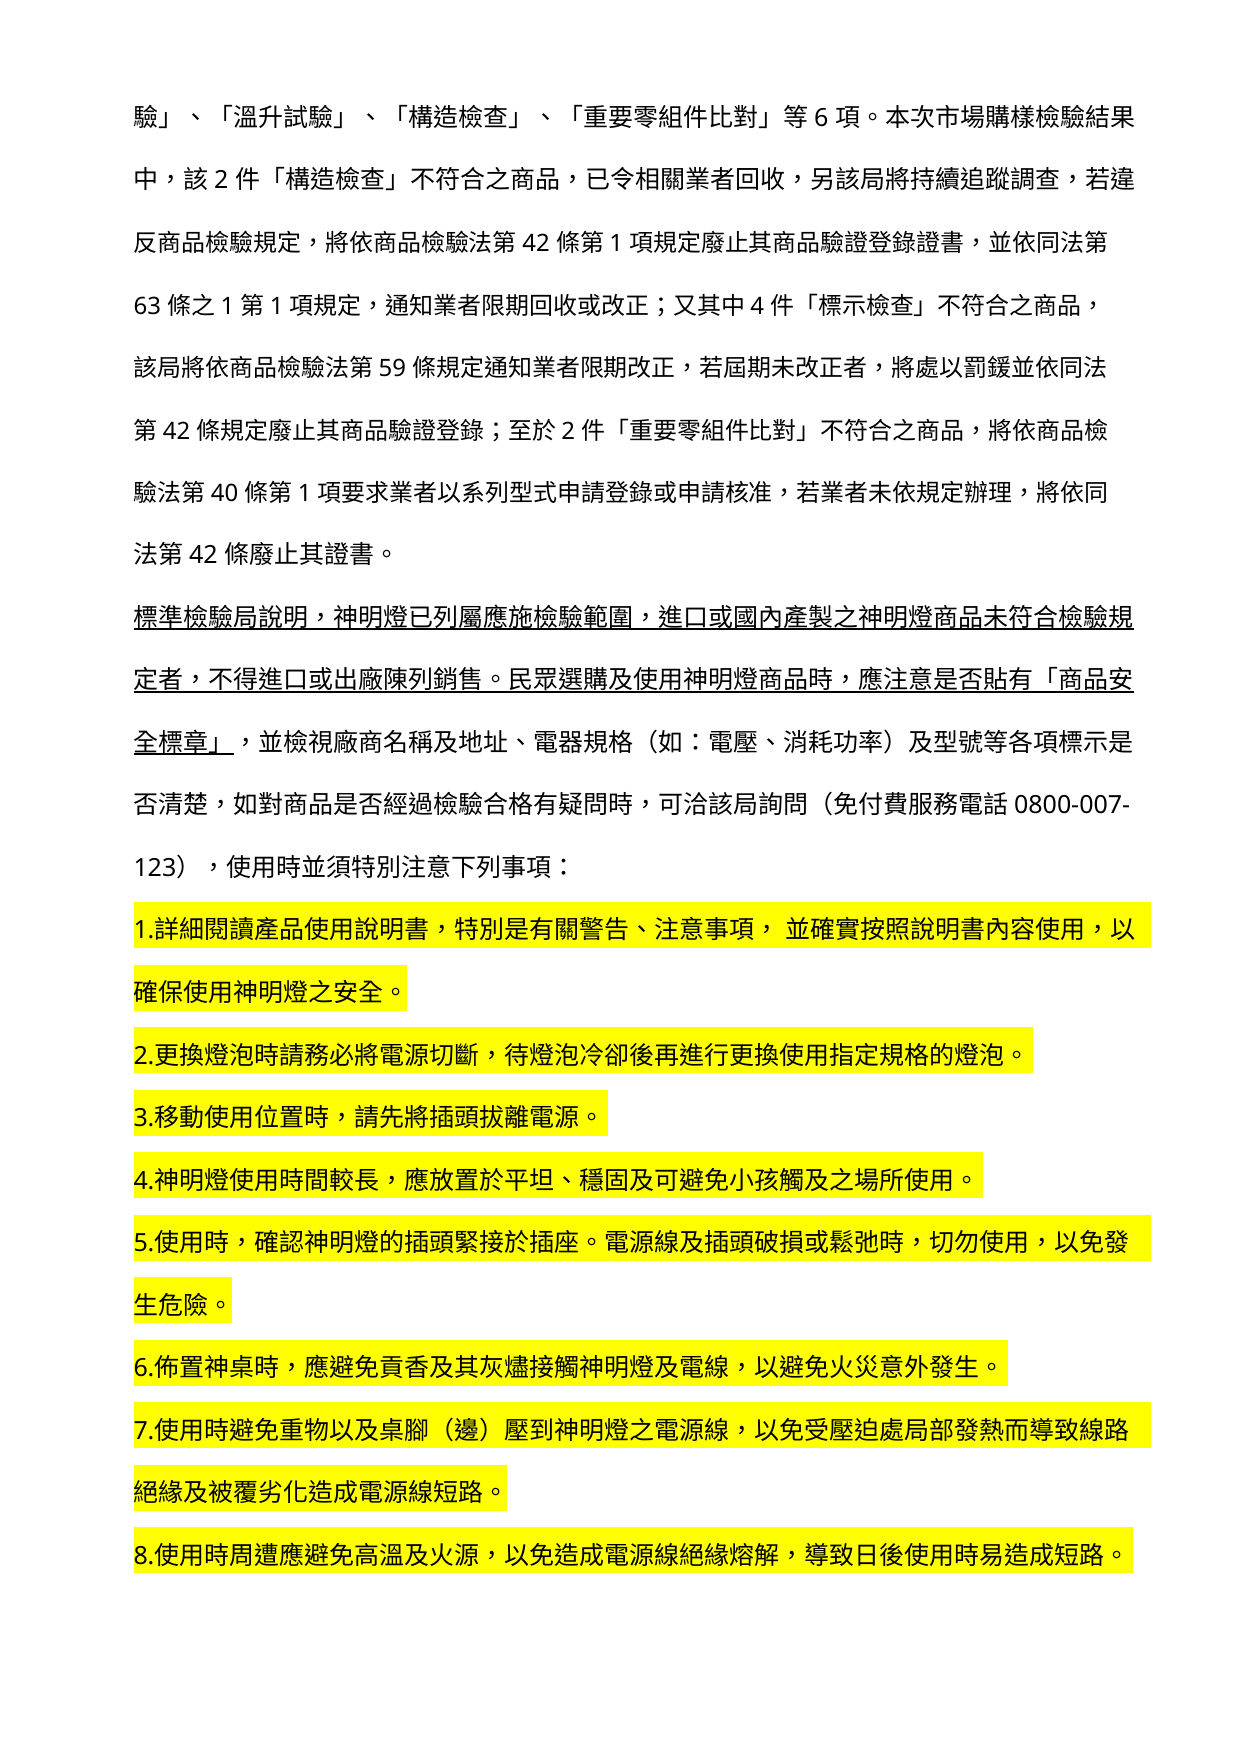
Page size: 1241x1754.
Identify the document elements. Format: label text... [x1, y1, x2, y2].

text 反商品檢驗規定，將依商品檢驗法第 42 條第 1 項規定廢止其商品驗證登錄證書，並依同法第 [133, 229, 1152, 257]
text 標準檢驗局說明，神明燈已列屬應施檢驗範圍，進口或國內產製之神明燈商品未符合檢驗規 [133, 602, 1152, 632]
text 第 42 條規定廢止其商品驗證登錄；至於 2 件「重要零組件比對」不符合之商品，將依商品檢 [133, 416, 1152, 445]
text 該局將依商品檢驗法第 59 條規定通知業者限期改正，若屆期未改正者，將處以罰鍰並依同法 [133, 354, 1152, 382]
text 6.佈置神桌時，應避免貢香及其灰燼接觸神明燈及電線，以避免火災意外發生。 [1009, 1353, 1152, 1383]
text 中，該 2 件「構造檢查」不符合之商品，已令相關業者回收，另該局將持續追蹤調查，若違 [133, 165, 1152, 195]
text 2.更換燈泡時請務必將電源切斷，待燈泡冷卻後再進行更換使用指定規格的燈泡。 [1034, 1040, 1152, 1070]
text 123），使用時並須特別注意下列事項： [133, 852, 1152, 882]
text 驗法第 40 條第 1 項要求業者以系列型式申請登錄或申請核准，若業者未依規定辦理，將依同 [133, 479, 1152, 507]
text 定者，不得進口或出廠陳列銷售。民眾選購及使用神明燈商品時，應注意是否貼有「商品安 [133, 665, 1152, 695]
text 63 條之 1 第 1 項規定，通知業者限期回收或改正；又其中 4 件「標示檢查」不符合之商品， [133, 291, 1152, 320]
text 確保使用神明燈之安全。 [409, 978, 1152, 1008]
text 法第 42 條廢止其證書。 [133, 540, 1152, 570]
text 否清楚，如對商品是否經過檢驗合格有疑問時，可洽該局詢問（免付費服務電話 0800-007- [133, 790, 1152, 820]
text 絕緣及被覆劣化造成電源線短路。 [509, 1478, 1152, 1508]
text 生危險。 [234, 1290, 1152, 1320]
text 4.神明燈使用時間較長，應放置於平坦、穩固及可避免小孩觸及之場所使用。 [984, 1165, 1152, 1195]
text 全標章」，並檢視廠商名稱及地址、電器規格（如：電壓、消耗功率）及型號等各項標示是 [133, 727, 1152, 757]
text 3.移動使用位置時，請先將插頭拔離電源。 [609, 1103, 1152, 1133]
text 驗」、「溫升試驗」、「構造檢查」、「重要零組件比對」等 6 項。本次市場購樣檢驗結果 [133, 102, 1152, 132]
